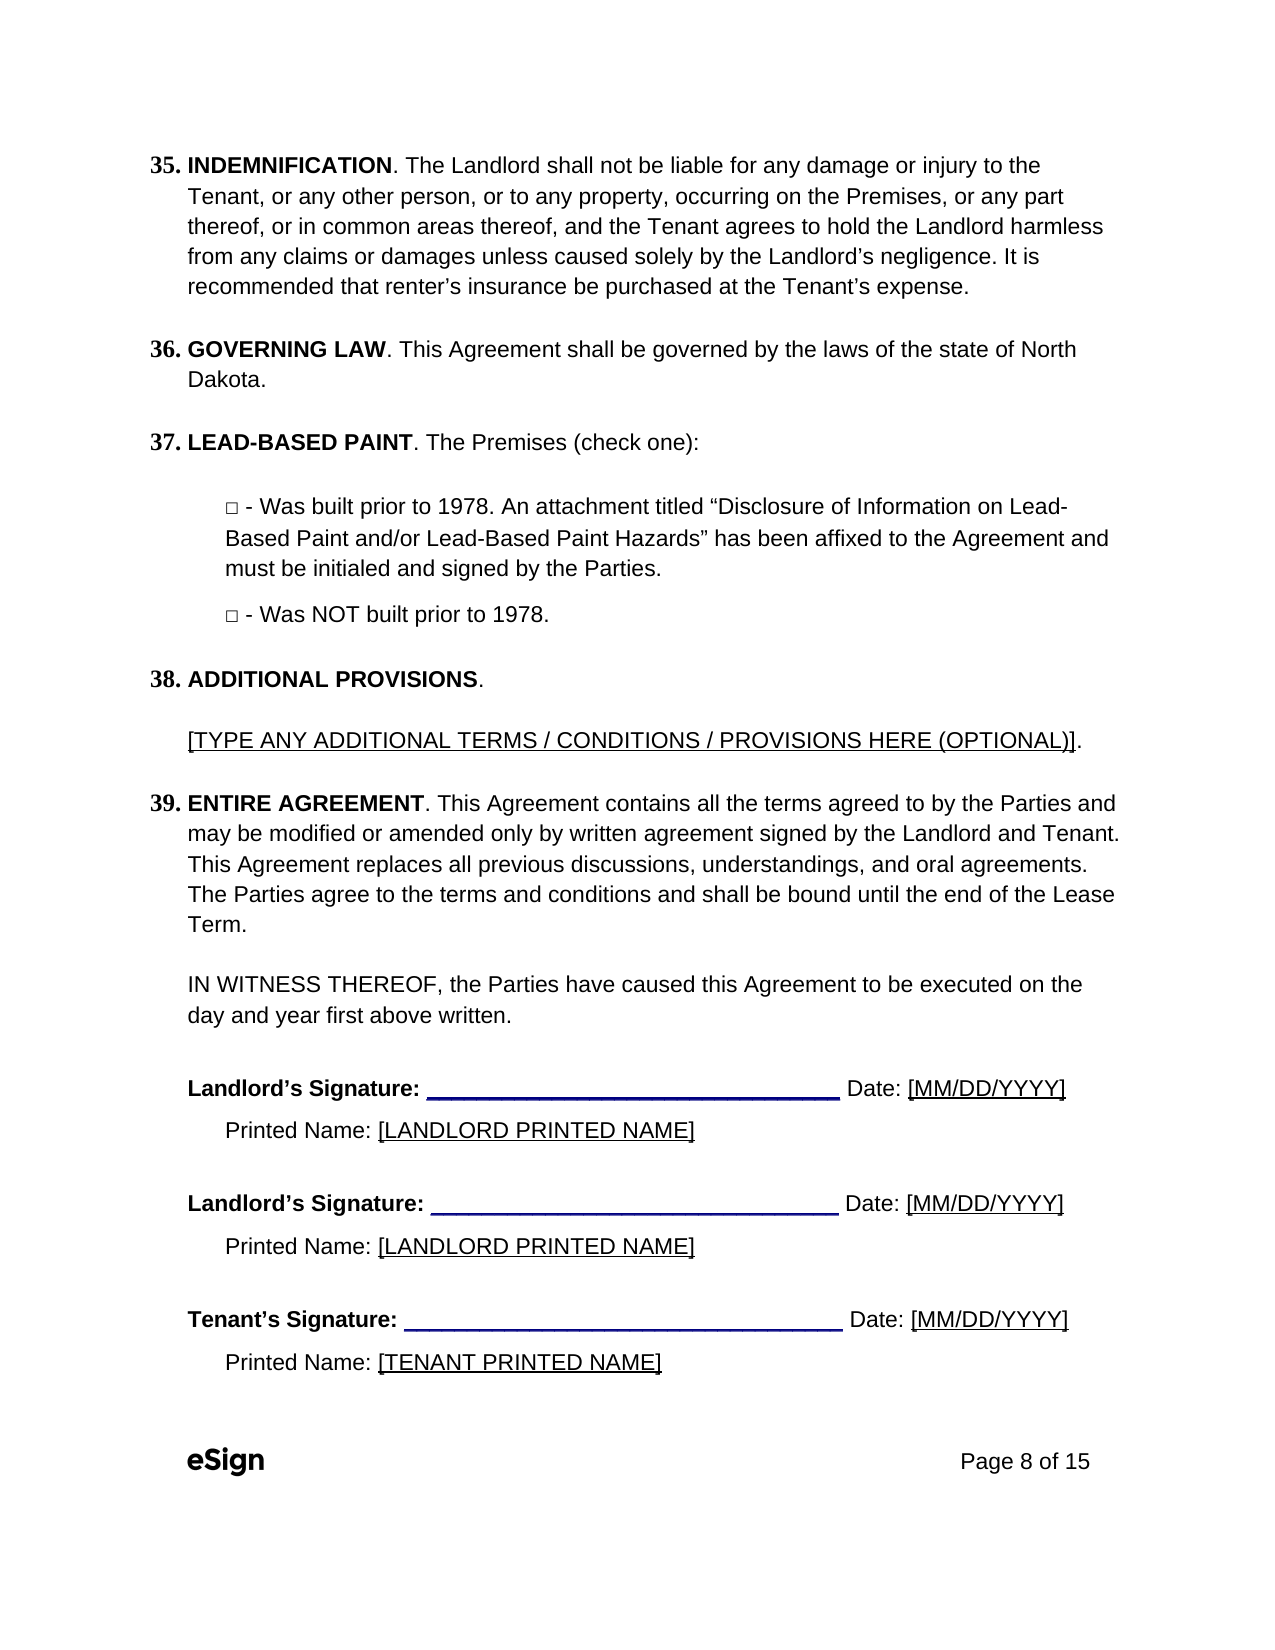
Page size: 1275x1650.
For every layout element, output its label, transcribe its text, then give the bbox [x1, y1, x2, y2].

list GOVERNING LAW. This Agreement shall be governed by the laws of the state of North Dakota. [150, 334, 1125, 393]
subtitle Tenant’s Signature: ___________________________________ Date: [MM/DD/YYYY] [187, 1306, 1125, 1332]
list ☐ - Was built prior to 1978. An attachment titled “Disclosure of Information on Lead-Based Paint and/or Lead-Based Paint Hazards” has been affixed to the Agreement and must be initialed and signed by the Parties. [225, 490, 1125, 582]
list LEAD-BASED PAINT. The Premises (check one): [150, 427, 1125, 455]
list ☐ - Was NOT built prior to 1978. [225, 598, 1125, 629]
subtitle Landlord’s Signature: ________________________________ Date: [MM/DD/YYYY] [187, 1190, 1125, 1216]
list ENTIRE AGREEMENT. This Agreement contains all the terms agreed to by the Parties and may be modified or amended only by written agreement signed by the Landlord and Tenant. This Agreement replaces all previous discussions, understandings, and oral agreements. The Parties agree to the terms and conditions and shall be bound until the end of the Lease Term. [150, 788, 1125, 937]
subtitle Printed Name: [TENANT PRINTED NAME] [225, 1348, 1125, 1375]
list [TYPE ANY ADDITIONAL TERMS / CONDITIONS / PROVISIONS HERE (OPTIONAL)]. [187, 727, 1125, 754]
list IN WITNESS THEREOF, the Parties have caused this Agreement to be executed on the day and year first above written. [187, 971, 1125, 1028]
list INDEMNIFICATION. The Landlord shall not be liable for any damage or injury to the Tenant, or any other person, or to any property, occurring on the Premises, or any part thereof, or in common areas thereof, and the Tenant agrees to hold the Landlord harmless from any claims or damages unless caused solely by the Landlord’s negligence. It is recommended that renter’s insurance be purchased at the Tenant’s expense. [150, 150, 1125, 299]
subtitle Printed Name: [LANDLORD PRINTED NAME] [225, 1117, 1125, 1143]
list ADDITIONAL PROVISIONS. [150, 664, 1125, 693]
subtitle Printed Name: [LANDLORD PRINTED NAME] [225, 1233, 1125, 1259]
subtitle Landlord’s Signature: _________________________________ Date: [MM/DD/YYYY] [187, 1074, 1125, 1101]
